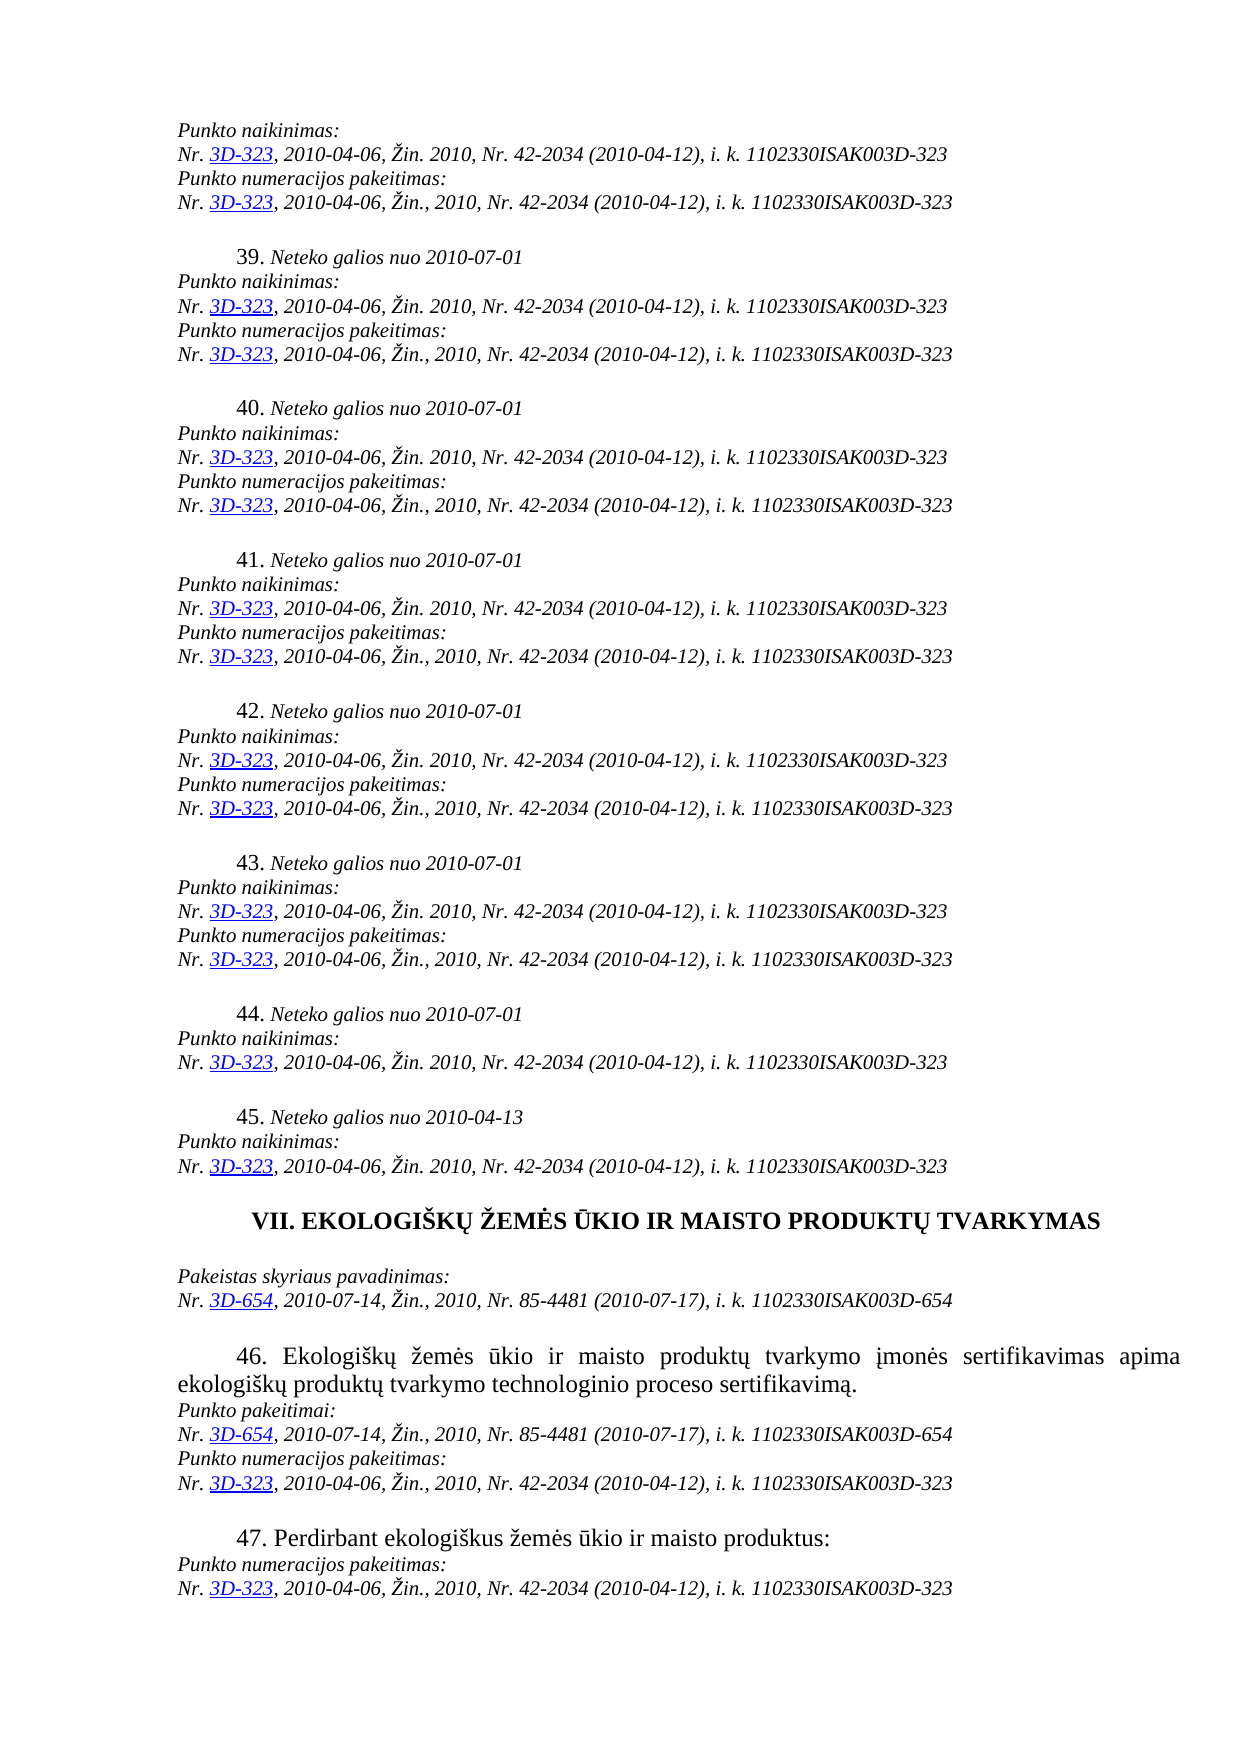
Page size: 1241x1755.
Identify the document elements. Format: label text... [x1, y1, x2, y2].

text Nr. 3D-323, 2010-04-06, Žin. 2010, Nr. 42-2034 (2010-04-12), i. k. 1102330ISAK003D-323 [177, 445, 1181, 469]
text Nr. 3D-323, 2010-04-06, Žin. 2010, Nr. 42-2034 (2010-04-12), i. k. 1102330ISAK003D-323 [177, 293, 1181, 318]
text 43. Neteko galios nuo 2010-07-01 [177, 848, 1181, 875]
text Punkto naikinimas: [177, 421, 1181, 445]
text 39. Neteko galios nuo 2010-07-01 [177, 243, 1181, 269]
text Nr. 3D-323, 2010-04-06, Žin., 2010, Nr. 42-2034 (2010-04-12), i. k. 1102330ISAK003D-323 [177, 342, 1181, 366]
text Punkto naikinimas: [177, 572, 1181, 596]
text Nr. 3D-323, 2010-04-06, Žin., 2010, Nr. 42-2034 (2010-04-12), i. k. 1102330ISAK003D-323 [177, 796, 1181, 820]
text Punkto naikinimas: [177, 1026, 1181, 1050]
text 41. Neteko galios nuo 2010-07-01 [177, 546, 1181, 572]
text Punkto numeracijos pakeitimas: [177, 923, 1181, 947]
text Punkto naikinimas: [177, 1129, 1181, 1153]
text Punkto numeracijos pakeitimas: [177, 469, 1181, 493]
text Punkto naikinimas: [177, 723, 1181, 748]
text 44. Neteko galios nuo 2010-07-01 [177, 1000, 1181, 1026]
text 47. Perdirbant ekologiškus žemės ūkio ir maisto produktus: [177, 1523, 1181, 1552]
text Punkto numeracijos pakeitimas: [177, 1446, 1181, 1470]
text Punkto numeracijos pakeitimas: [177, 620, 1181, 644]
text Nr. 3D-323, 2010-04-06, Žin. 2010, Nr. 42-2034 (2010-04-12), i. k. 1102330ISAK003D-323 [177, 142, 1181, 166]
text Nr. 3D-323, 2010-04-06, Žin., 2010, Nr. 42-2034 (2010-04-12), i. k. 1102330ISAK003D-323 [177, 947, 1181, 971]
text Pakeistas skyriaus pavadinimas: [177, 1264, 1181, 1288]
text VII. EKOLOGIŠKŲ ŽEMĖS ŪKIO IR MAISTO PRODUKTŲ TVARKYMAS [177, 1206, 1181, 1235]
text 40. Neteko galios nuo 2010-07-01 [177, 394, 1181, 421]
text Nr. 3D-323, 2010-04-06, Žin., 2010, Nr. 42-2034 (2010-04-12), i. k. 1102330ISAK003D-323 [177, 1576, 1181, 1600]
text Nr. 3D-323, 2010-04-06, Žin., 2010, Nr. 42-2034 (2010-04-12), i. k. 1102330ISAK003D-323 [177, 1470, 1181, 1494]
text Nr. 3D-323, 2010-04-06, Žin. 2010, Nr. 42-2034 (2010-04-12), i. k. 1102330ISAK003D-323 [177, 748, 1181, 772]
text Punkto numeracijos pakeitimas: [177, 318, 1181, 342]
text 46. Ekologiškų žemės ūkio ir maisto produktų tvarkymo įmonės sertifikavimas apima ekologiškų produktų tvarkymo technologinio proceso sertifikavimą. [177, 1341, 1181, 1398]
text Punkto pakeitimai: [177, 1398, 1181, 1422]
text Nr. 3D-323, 2010-04-06, Žin., 2010, Nr. 42-2034 (2010-04-12), i. k. 1102330ISAK003D-323 [177, 190, 1181, 214]
text Punkto numeracijos pakeitimas: [177, 772, 1181, 796]
text Nr. 3D-323, 2010-04-06, Žin. 2010, Nr. 42-2034 (2010-04-12), i. k. 1102330ISAK003D-323 [177, 1050, 1181, 1074]
text Punkto naikinimas: [177, 118, 1181, 142]
text Punkto numeracijos pakeitimas: [177, 1552, 1181, 1576]
text Nr. 3D-323, 2010-04-06, Žin. 2010, Nr. 42-2034 (2010-04-12), i. k. 1102330ISAK003D-323 [177, 1153, 1181, 1178]
text Nr. 3D-654, 2010-07-14, Žin., 2010, Nr. 85-4481 (2010-07-17), i. k. 1102330ISAK003D-654 [177, 1288, 1181, 1312]
text Nr. 3D-323, 2010-04-06, Žin., 2010, Nr. 42-2034 (2010-04-12), i. k. 1102330ISAK003D-323 [177, 493, 1181, 517]
text Punkto naikinimas: [177, 875, 1181, 899]
text Nr. 3D-323, 2010-04-06, Žin. 2010, Nr. 42-2034 (2010-04-12), i. k. 1102330ISAK003D-323 [177, 899, 1181, 923]
text Punkto naikinimas: [177, 269, 1181, 293]
text 45. Neteko galios nuo 2010-04-13 [177, 1103, 1181, 1129]
text Punkto numeracijos pakeitimas: [177, 166, 1181, 190]
text Nr. 3D-323, 2010-04-06, Žin., 2010, Nr. 42-2034 (2010-04-12), i. k. 1102330ISAK003D-323 [177, 644, 1181, 668]
text Nr. 3D-323, 2010-04-06, Žin. 2010, Nr. 42-2034 (2010-04-12), i. k. 1102330ISAK003D-323 [177, 596, 1181, 620]
text 42. Neteko galios nuo 2010-07-01 [177, 697, 1181, 723]
text Nr. 3D-654, 2010-07-14, Žin., 2010, Nr. 85-4481 (2010-07-17), i. k. 1102330ISAK003D-654 [177, 1422, 1181, 1446]
